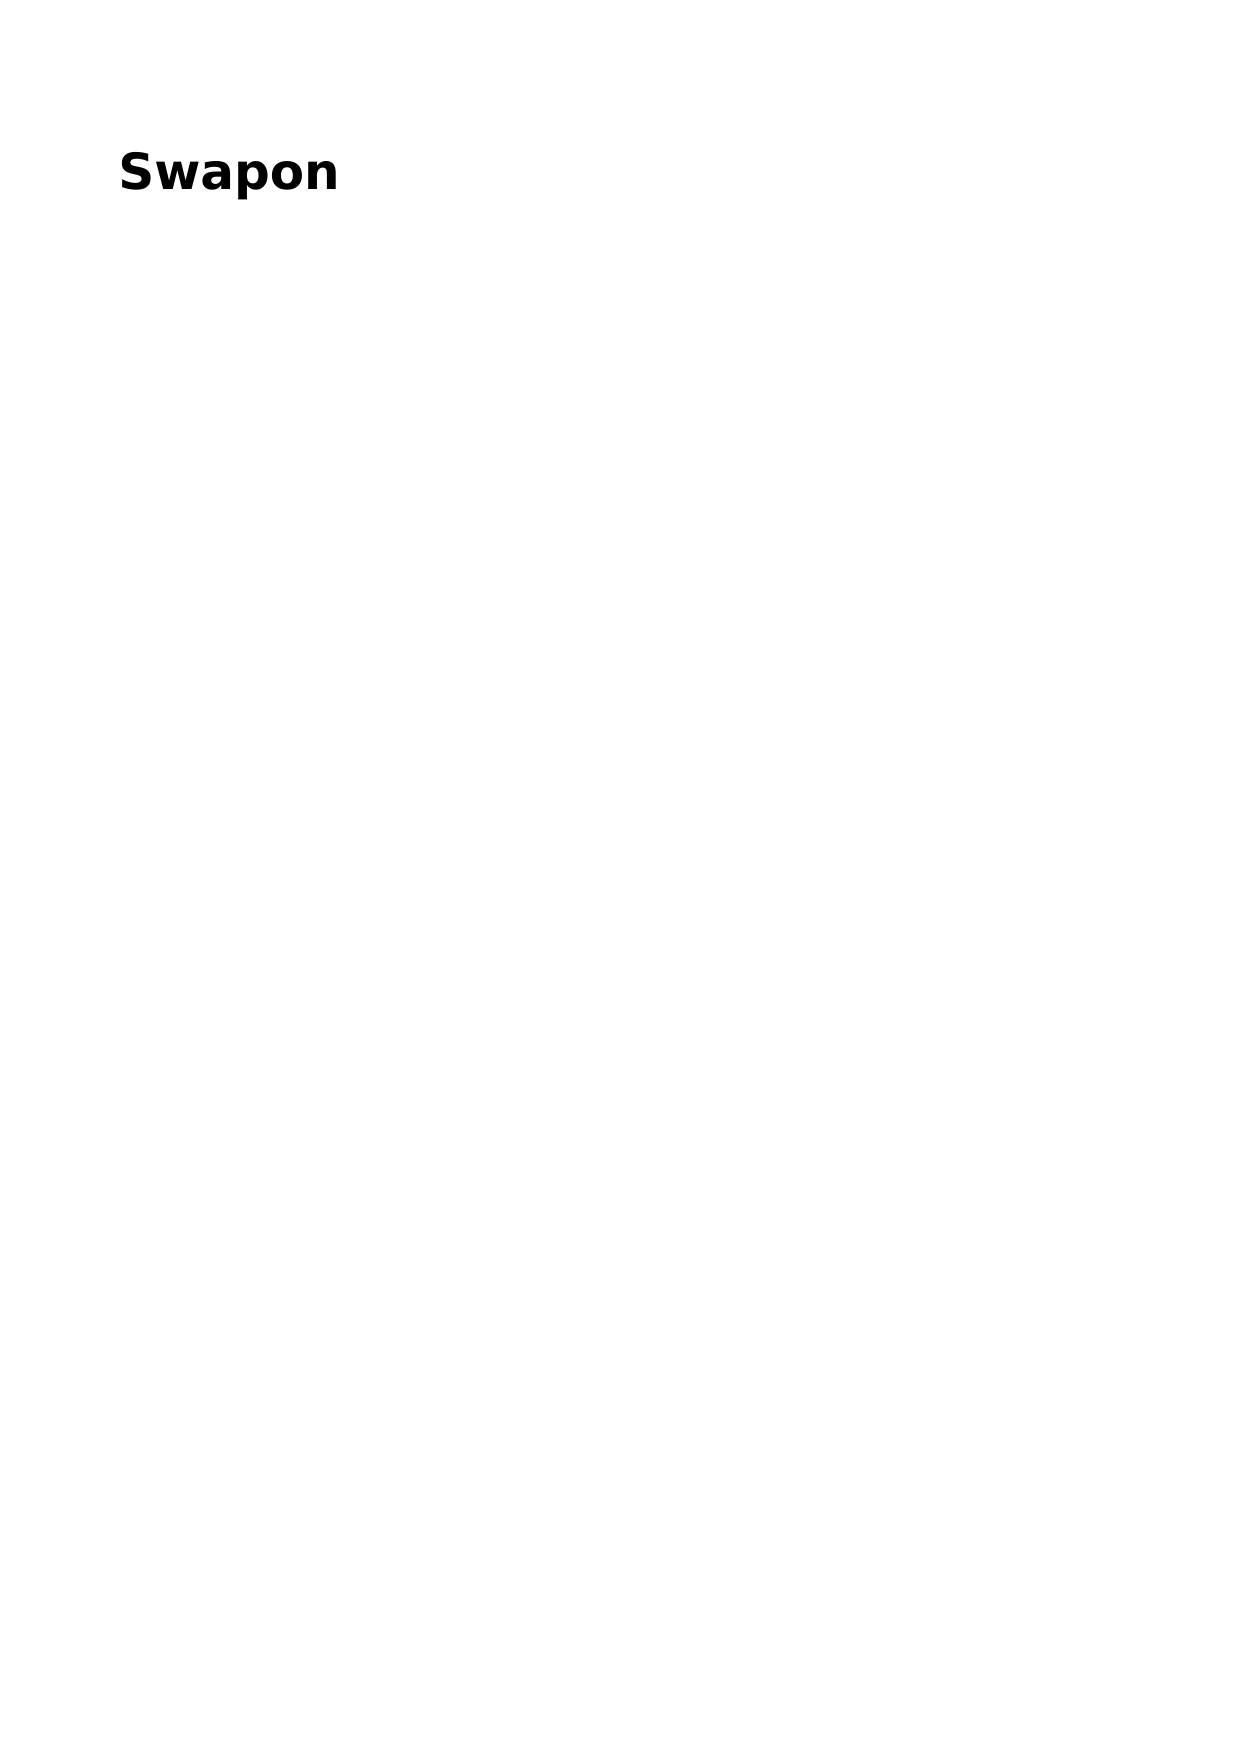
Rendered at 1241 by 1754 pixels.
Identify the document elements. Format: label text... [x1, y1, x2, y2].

subtitle Swapon [118, 143, 1122, 201]
